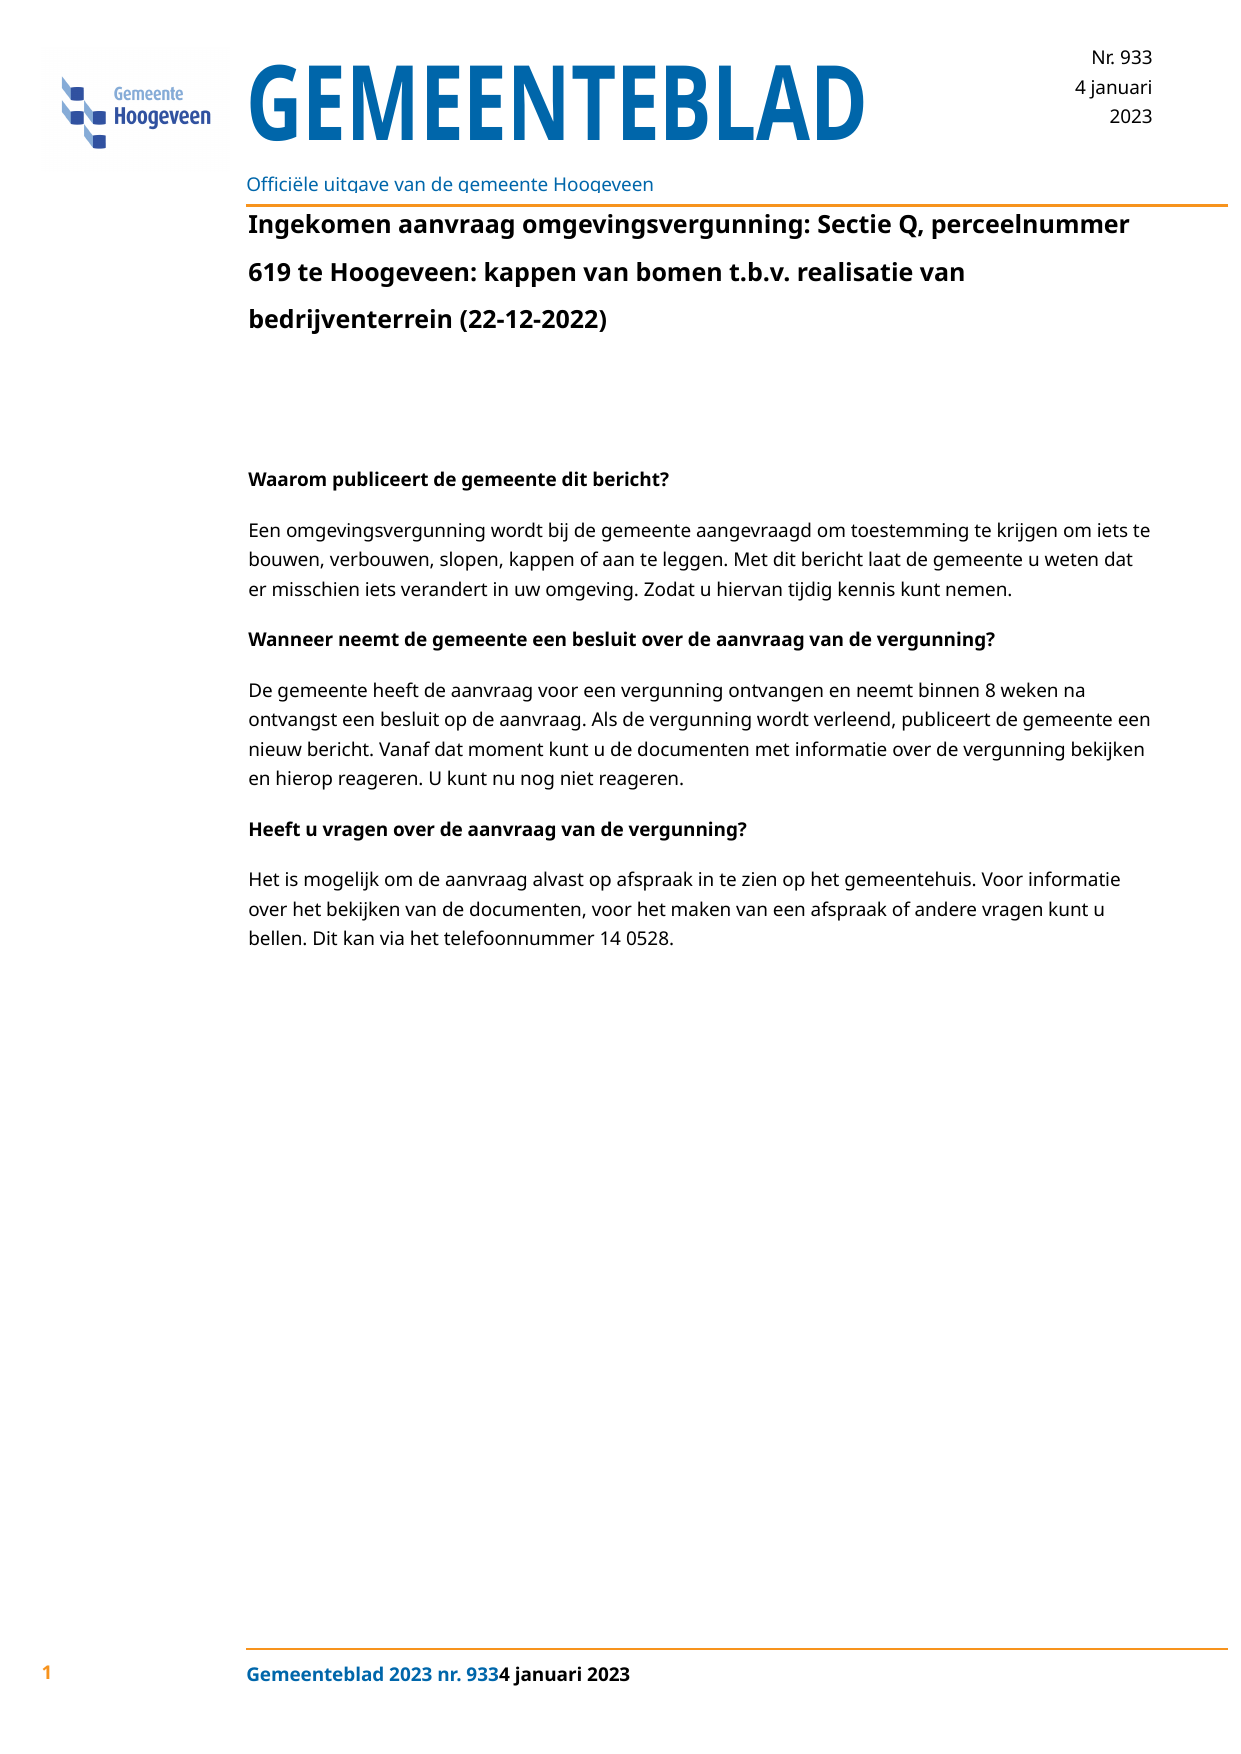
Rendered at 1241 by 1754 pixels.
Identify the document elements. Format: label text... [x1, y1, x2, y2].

text Waarom publiceert de gemeente dit bericht? [248, 466, 1152, 492]
picture [41, 47, 231, 172]
text Een omgevingsvergunning wordt bij de gemeente aangevraagd om toestemming te krijgen om iets te bouwen, verbouwen, slopen, kappen of aan te leggen. Met dit bericht laat de gemeente u weten dat er misschien iets verandert in uw omgeving. Zodat u hiervan tijdig kennis kunt nemen. [248, 517, 1152, 602]
text Wanneer neemt de gemeente een besluit over de aanvraag van de vergunning? [248, 626, 1152, 652]
text Het is mogelijk om de aanvraag alvast op afspraak in te zien op het gemeentehuis. Voor informatie over het bekijken van de documenten, voor het maken van een afspraak of andere vragen kunt u bellen. Dit kan via het telefoonnummer 14 0528. [248, 866, 1152, 951]
text Heeft u vragen over de aanvraag van de vergunning? [248, 816, 1152, 842]
text De gemeente heeft de aanvraag voor een vergunning ontvangen en neemt binnen 8 weken na ontvangst een besluit op de aanvraag. Als de vergunning wordt verleend, publiceert de gemeente een nieuw bericht. Vanaf dat moment kunt u de documenten met informatie over de vergunning bekijken en hierop reageren. U kunt nu nog niet reageren. [248, 677, 1152, 791]
text Ingekomen aanvraag omgevingsvergunning: Sectie Q, perceelnummer 619 te Hoogeveen: kappen van bomen t.b.v. realisatie van bedrijventerrein (22-12-2022) [248, 207, 1152, 336]
